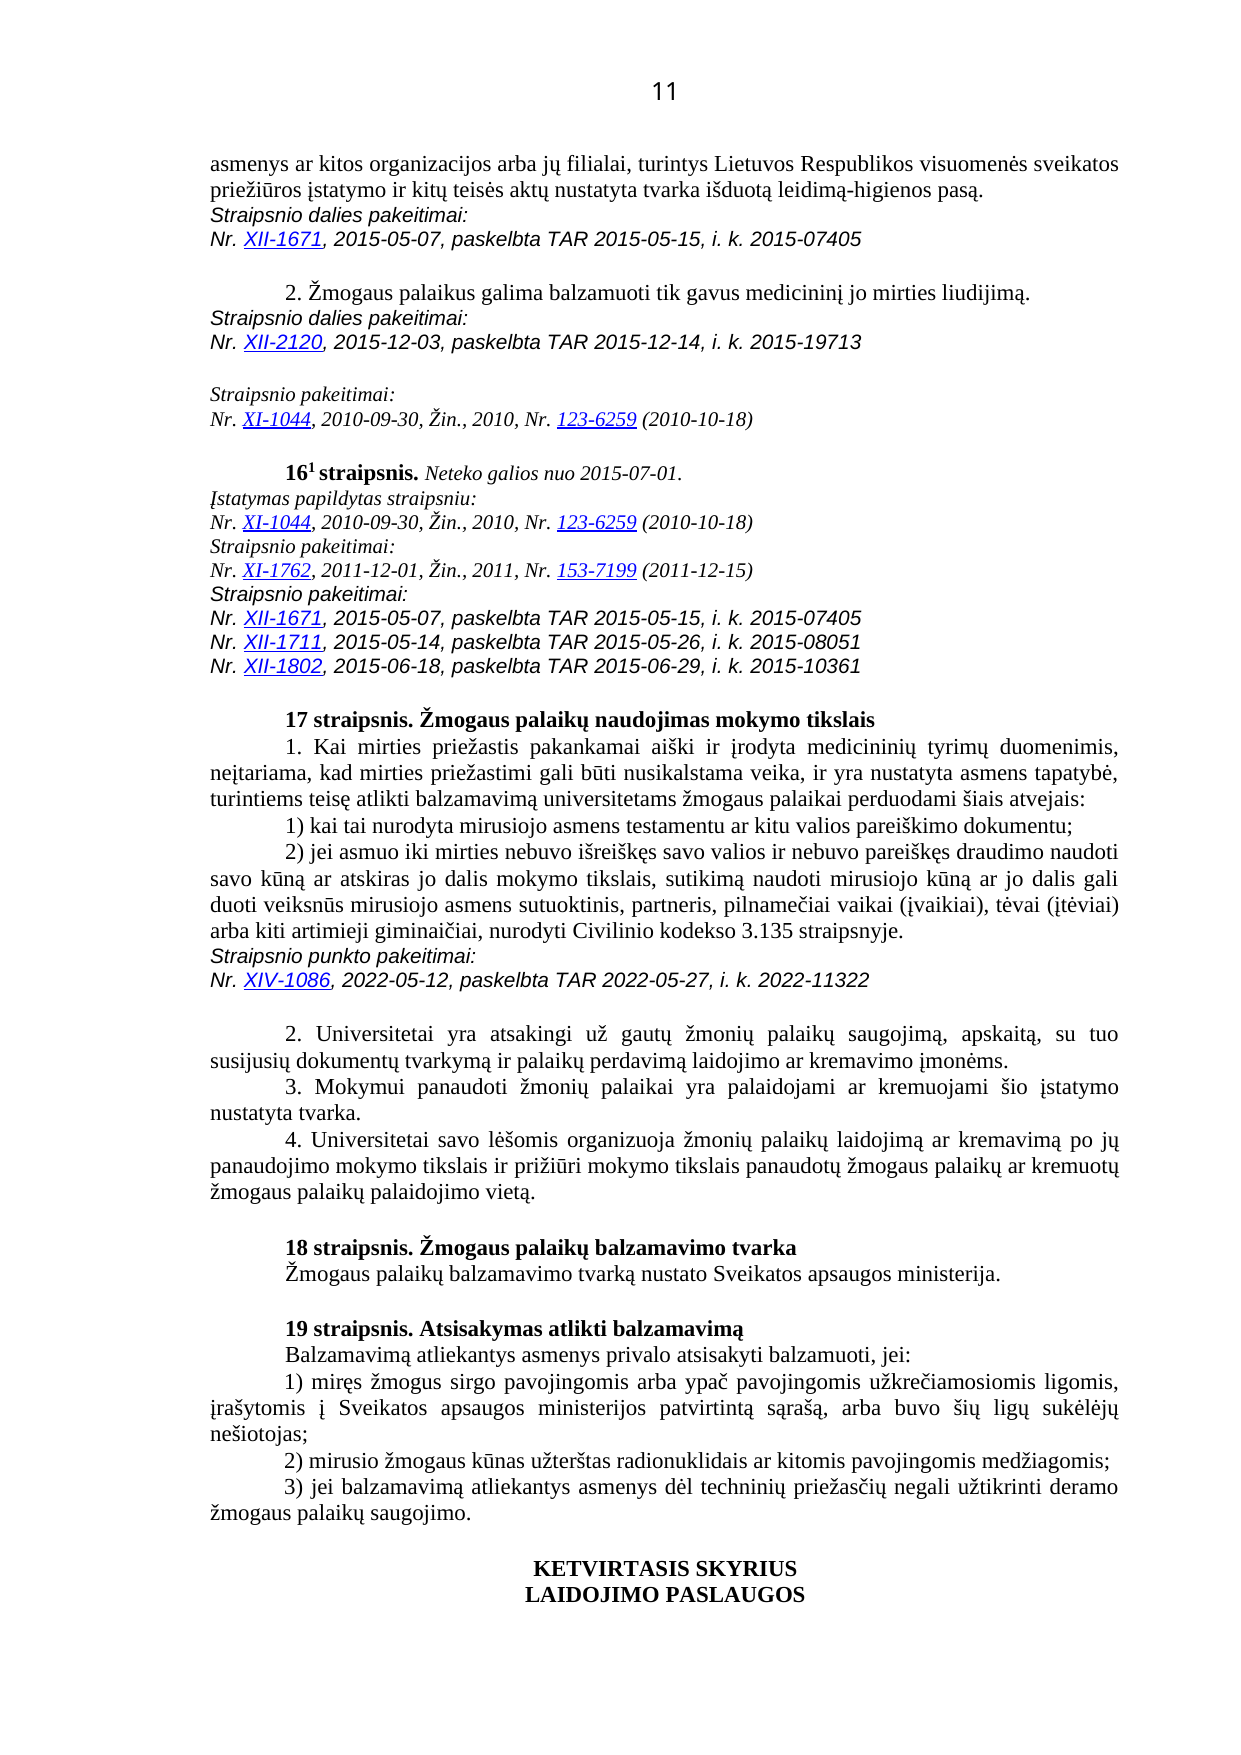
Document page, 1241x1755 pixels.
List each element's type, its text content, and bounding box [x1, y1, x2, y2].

text Nr. XI-1044, 2010-09-30, Žin., 2010, Nr. 123-6259 (2010-10-18) [210, 510, 1120, 534]
text Nr. XII-1671, 2015-05-07, paskelbta TAR 2015-05-15, i. k. 2015-07405 [210, 227, 1120, 251]
text Įstatymas papildytas straipsniu: [210, 486, 1120, 510]
text 2. Žmogaus palaikus galima balzamuoti tik gavus medicininį jo mirties liudijimą. [210, 279, 1120, 306]
text Nr. XII-1711, 2015-05-14, paskelbta TAR 2015-05-26, i. k. 2015-08051 [210, 630, 1120, 654]
text 1) miręs žmogus sirgo pavojingomis arba ypač pavojingomis užkrečiamosiomis ligomis, įrašytomis į Sveikatos apsaugos ministerijos patvirtintą sąrašą, arba buvo šių ligų sukėlėjų nešiotojas; [210, 1368, 1120, 1447]
text Nr. XI-1044, 2010-09-30, Žin., 2010, Nr. 123-6259 (2010-10-18) [210, 406, 1120, 431]
text 17 straipsnis. Žmogaus palaikų naudojimas mokymo tikslais [210, 706, 1120, 733]
text 161 straipsnis. Neteko galios nuo 2015-07-01. [210, 459, 1120, 486]
text LAIDOJIMO PASLAUGOS [210, 1581, 1120, 1607]
text Straipsnio dalies pakeitimai: [210, 306, 1120, 330]
text 2) mirusio žmogaus kūnas užterštas radionuklidais ar kitomis pavojingomis medžiagomis; [210, 1447, 1120, 1473]
text Nr. XIV-1086, 2022-05-12, paskelbta TAR 2022-05-27, i. k. 2022-11322 [210, 968, 1120, 992]
text Nr. XII-1671, 2015-05-07, paskelbta TAR 2015-05-15, i. k. 2015-07405 [210, 606, 1120, 630]
text Straipsnio pakeitimai: [210, 582, 1120, 606]
text 2. Universitetai yra atsakingi už gautų žmonių palaikų saugojimą, apskaitą, su tuo susijusių dokumentų tvarkymą ir palaikų perdavimą laidojimo ar kremavimo įmonėms. [210, 1020, 1120, 1073]
text Straipsnio pakeitimai: [210, 534, 1120, 558]
text Žmogaus palaikų balzamavimo tvarką nustato Sveikatos apsaugos ministerija. [210, 1260, 1120, 1286]
text 4. Universitetai savo lėšomis organizuoja žmonių palaikų laidojimą ar kremavimą po jų panaudojimo mokymo tikslais ir prižiūri mokymo tikslais panaudotų žmogaus palaikų ar kremuotų žmogaus palaikų palaidojimo vietą. [210, 1126, 1120, 1205]
text 19 straipsnis. Atsisakymas atlikti balzamavimą [210, 1315, 1120, 1341]
subtitle KETVIRTASIS SKYRIUS [210, 1554, 1120, 1581]
text 1) kai tai nurodyta mirusiojo asmens testamentu ar kitu valios pareiškimo dokumentu; [210, 812, 1120, 838]
text 2) jei asmuo iki mirties nebuvo išreiškęs savo valios ir nebuvo pareiškęs draudimo naudoti savo kūną ar atskiras jo dalis mokymo tikslais, sutikimą naudoti mirusiojo kūną ar jo dalis gali duoti veiksnūs mirusiojo asmens sutuoktinis, partneris, pilnamečiai vaikai (įvaikiai), tėvai (įtėviai) arba kiti artimieji giminaičiai, nurodyti Civilinio kodekso 3.135 straipsnyje. [210, 838, 1120, 944]
text Balzamavimą atliekantys asmenys privalo atsisakyti balzamuoti, jei: [210, 1341, 1120, 1368]
text Straipsnio punkto pakeitimai: [210, 944, 1120, 968]
text Straipsnio pakeitimai: [210, 382, 1120, 406]
text Straipsnio dalies pakeitimai: [210, 203, 1120, 227]
text 18 straipsnis. Žmogaus palaikų balzamavimo tvarka [210, 1233, 1120, 1260]
text 3) jei balzamavimą atliekantys asmenys dėl techninių priežasčių negali užtikrinti deramo žmogaus palaikų saugojimo. [210, 1473, 1120, 1526]
text Nr. XII-2120, 2015-12-03, paskelbta TAR 2015-12-14, i. k. 2015-19713 [210, 330, 1120, 354]
text Nr. XII-1802, 2015-06-18, paskelbta TAR 2015-06-29, i. k. 2015-10361 [210, 654, 1120, 678]
text 3. Mokymui panaudoti žmonių palaikai yra palaidojami ar kremuojami šio įstatymo nustatyta tvarka. [210, 1073, 1120, 1126]
text Nr. XI-1762, 2011-12-01, Žin., 2011, Nr. 153-7199 (2011-12-15) [210, 558, 1120, 582]
text 1. Kai mirties priežastis pakankamai aiški ir įrodyta medicininių tyrimų duomenimis, neįtariama, kad mirties priežastimi gali būti nusikalstama veika, ir yra nustatyta asmens tapatybė, turintiems teisę atlikti balzamavimą universitetams žmogaus palaikai perduodami šiais atvejais: [210, 733, 1120, 812]
text asmenys ar kitos organizacijos arba jų filialai, turintys Lietuvos Respublikos visuomenės sveikatos priežiūros įstatymo ir kitų teisės aktų nustatyta tvarka išduotą leidimą-higienos pasą. [210, 150, 1120, 203]
